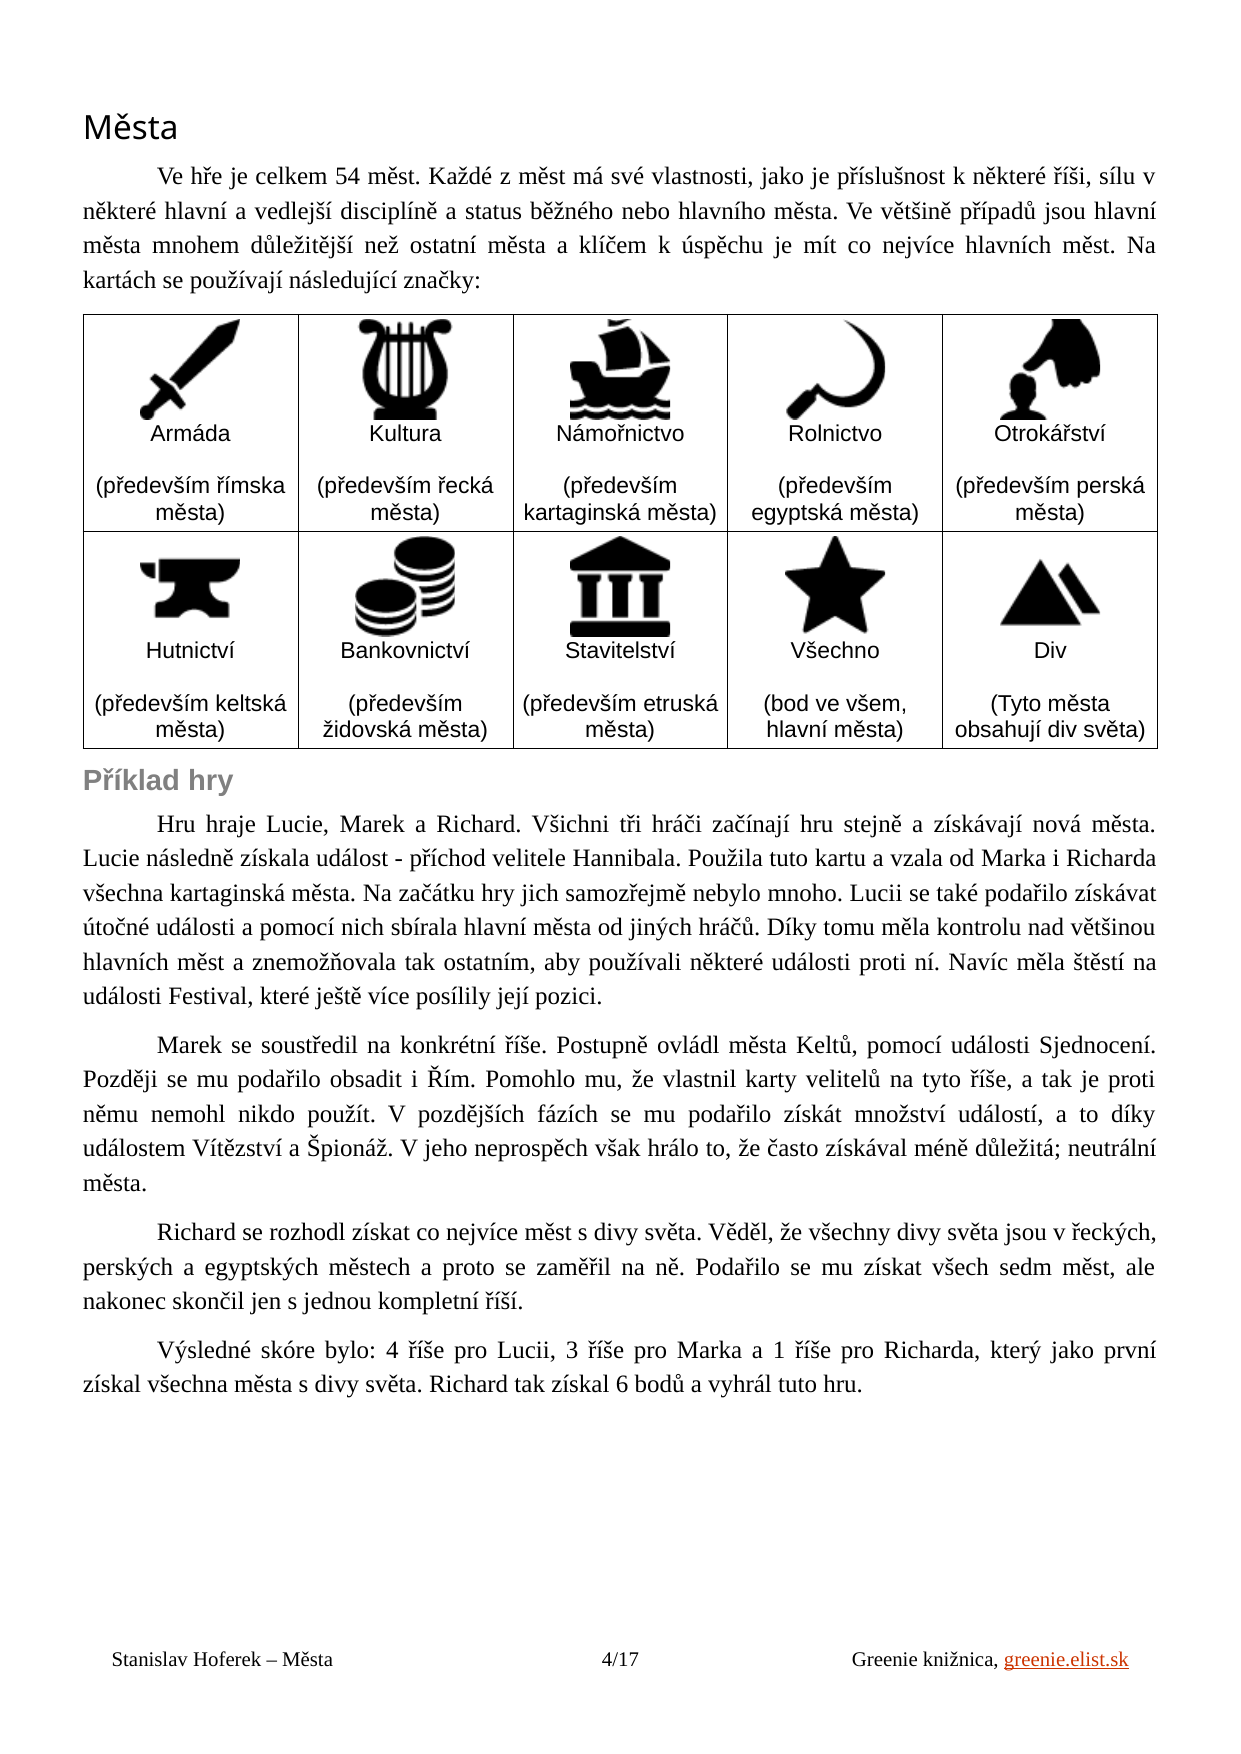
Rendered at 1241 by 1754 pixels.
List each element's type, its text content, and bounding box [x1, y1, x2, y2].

picture [140, 319, 240, 420]
table_header Armáda (především římska města) [84, 315, 298, 531]
picture [355, 536, 455, 637]
table_cell Všechno (bod ve všem, hlavní města) [728, 532, 942, 748]
picture [785, 536, 886, 637]
picture [1000, 536, 1100, 637]
text Hru hraje Lucie, Marek a Richard. Všichni tři hráči začínají hru stejně a získávají nová města. Lucie následně získala událost - příchod velitele Hannibala. Použila tuto kartu a vzala od Marka i Richarda všechna kartaginská města. Na začátku hry jich samozřejmě nebylo mnoho. Lucii se také podařilo získávat útočné události a pomocí nich sbírala hlavní města od jiných hráčů. Díky tomu měla kontrolu nad většinou hlavních měst a znemožňovala tak ostatním, aby používali některé události proti ní. Navíc měla štěstí na události Festival, které ještě více posílily její pozici. [83, 809, 1157, 1010]
table_header Kultura (především řecká města) [299, 315, 513, 531]
picture [1000, 319, 1100, 420]
picture [140, 536, 240, 637]
table_header Rolnictvo (především egyptská města) [728, 315, 942, 531]
text Richard se rozhodl získat co nejvíce měst s divy světa. Věděl, že všechny divy světa jsou v řeckých, perských a egyptských městech a proto se zaměřil na ně. Podařilo se mu získat všech sedm měst, ale nakonec skončil jen s jednou kompletní říší. [83, 1217, 1157, 1315]
table_cell Hutnictví (především keltská města) [84, 532, 298, 748]
table_header Námořnictvo (především kartaginská města) [514, 315, 727, 531]
text Ve hře je celkem 54 měst. Každé z měst má své vlastnosti, jako je příslušnost k některé říši, sílu v některé hlavní a vedlejší disciplíně a status běžného nebo hlavního města. Ve většině případů jsou hlavní města mnohem důležitější než ostatní města a klíčem k úspěchu je mít co nejvíce hlavních měst. Na kartách se používají následující značky: [83, 161, 1157, 294]
table_cell Stavitelství (především etruská města) [514, 532, 727, 748]
table_header Otrokářství (především perská města) [943, 315, 1157, 531]
picture [355, 319, 455, 420]
subtitle Města [83, 103, 1157, 149]
subtitle Příklad hry [83, 763, 1157, 796]
table_cell Bankovnictví (především židovská města) [299, 532, 513, 748]
picture [785, 319, 886, 420]
text Marek se soustředil na konkrétní říše. Postupně ovládl města Keltů, pomocí události Sjednocení. Později se mu podařilo obsadit i Řím. Pomohlo mu, že vlastnil karty velitelů na tyto říše, a tak je proti němu nemohl nikdo použít. V pozdějších fázích se mu podařilo získát množství událostí, a to díky událostem Vítězství a Špionáž. V jeho neprospěch však hrálo to, že často získával méně důležitá; neutrální města. [83, 1030, 1157, 1197]
picture [570, 536, 671, 637]
picture [570, 319, 671, 420]
table_cell Div (Tyto města obsahují div světa) [943, 532, 1157, 748]
text Výsledné skóre bylo: 4 říše pro Lucii, 3 říše pro Marka a 1 říše pro Richarda, který jako první získal všechna města s divy světa. Richard tak získal 6 bodů a vyhrál tuto hru. [83, 1335, 1157, 1398]
